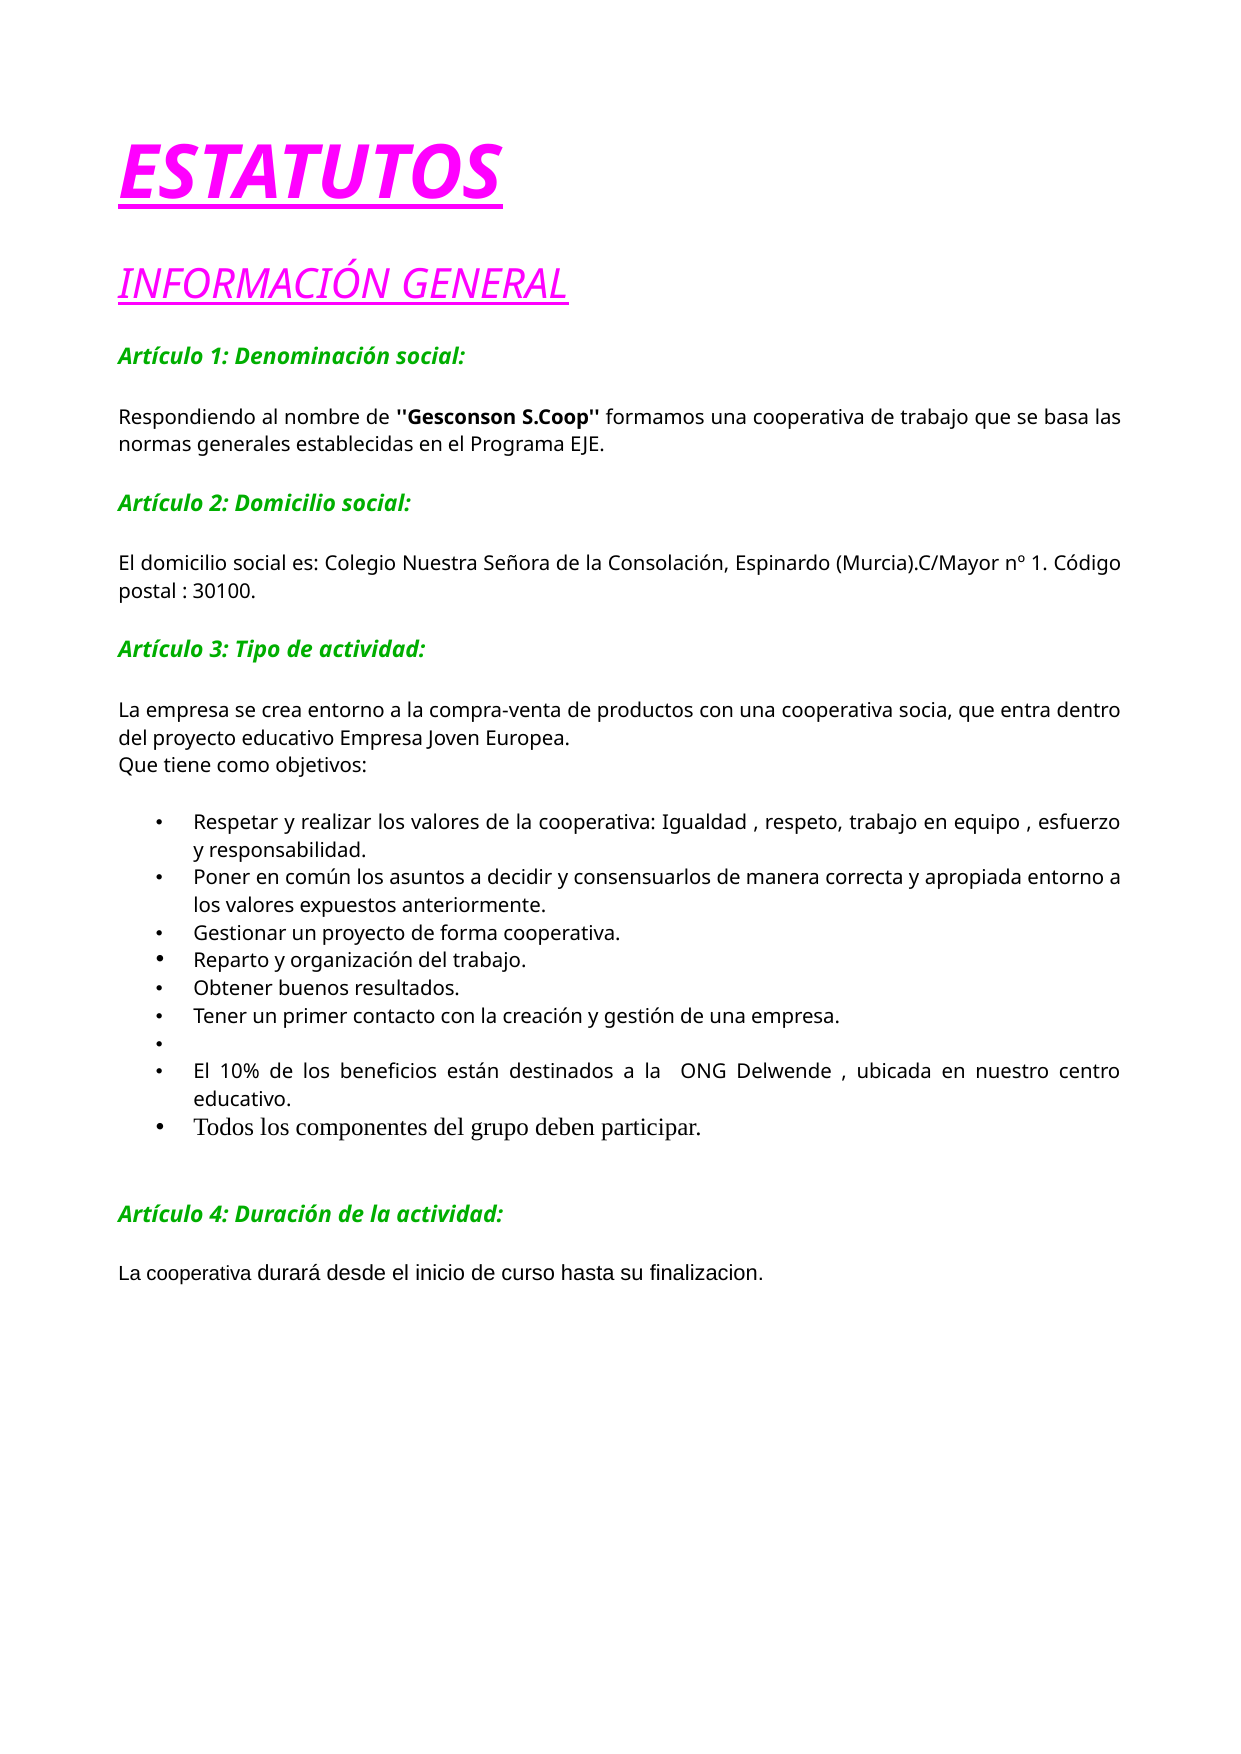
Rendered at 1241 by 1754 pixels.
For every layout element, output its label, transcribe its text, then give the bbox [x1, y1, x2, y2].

text Artículo 2: Domicilio social: [118, 487, 1122, 518]
list Todos los componentes del grupo deben participar. [156, 1112, 1122, 1141]
list El 10% de los beneficios están destinados a la ONG Delwende , ubicada en nuestro centro educativo. [156, 1057, 1122, 1112]
text La empresa se crea entorno a la compra-venta de productos con una cooperativa socia, que entra dentro del proyecto educativo Empresa Joven Europea. [118, 696, 1122, 751]
list Respetar y realizar los valores de la cooperativa: Igualdad , respeto, trabajo en equipo , esfuerzo y responsabilidad. [156, 808, 1122, 863]
text Artículo 3: Tipo de actividad: [118, 633, 1122, 664]
text El domicilio social es: Colegio Nuestra Señora de la Consolación, Espinardo (Murcia).C/Mayor nº 1. Código postal : 30100. [118, 549, 1122, 604]
list Reparto y organización del trabajo. [156, 946, 1122, 974]
text ESTATUTOS [118, 118, 1122, 220]
text INFORMACIÓN GENERAL [118, 254, 1122, 311]
list Poner en común los asuntos a decidir y consensuarlos de manera correcta y apropiada entorno a los valores expuestos anteriormente. [156, 863, 1122, 918]
list Gestionar un proyecto de forma cooperativa. [156, 918, 1122, 946]
list Tener un primer contacto con la creación y gestión de una empresa. [156, 1002, 1122, 1029]
text Artículo 4: Duración de la actividad: [118, 1198, 1122, 1229]
list Obtener buenos resultados. [156, 974, 1122, 1002]
text Que tiene como objetivos: [118, 751, 1122, 779]
text La cooperativa durará desde el inicio de curso hasta su finalizacion. [118, 1260, 1122, 1285]
text Respondiendo al nombre de ''Gesconson S.Coop'' formamos una cooperativa de trabajo que se basa las normas generales establecidas en el Programa EJE. [118, 402, 1122, 458]
text Artículo 1: Denominación social: [118, 340, 1122, 371]
